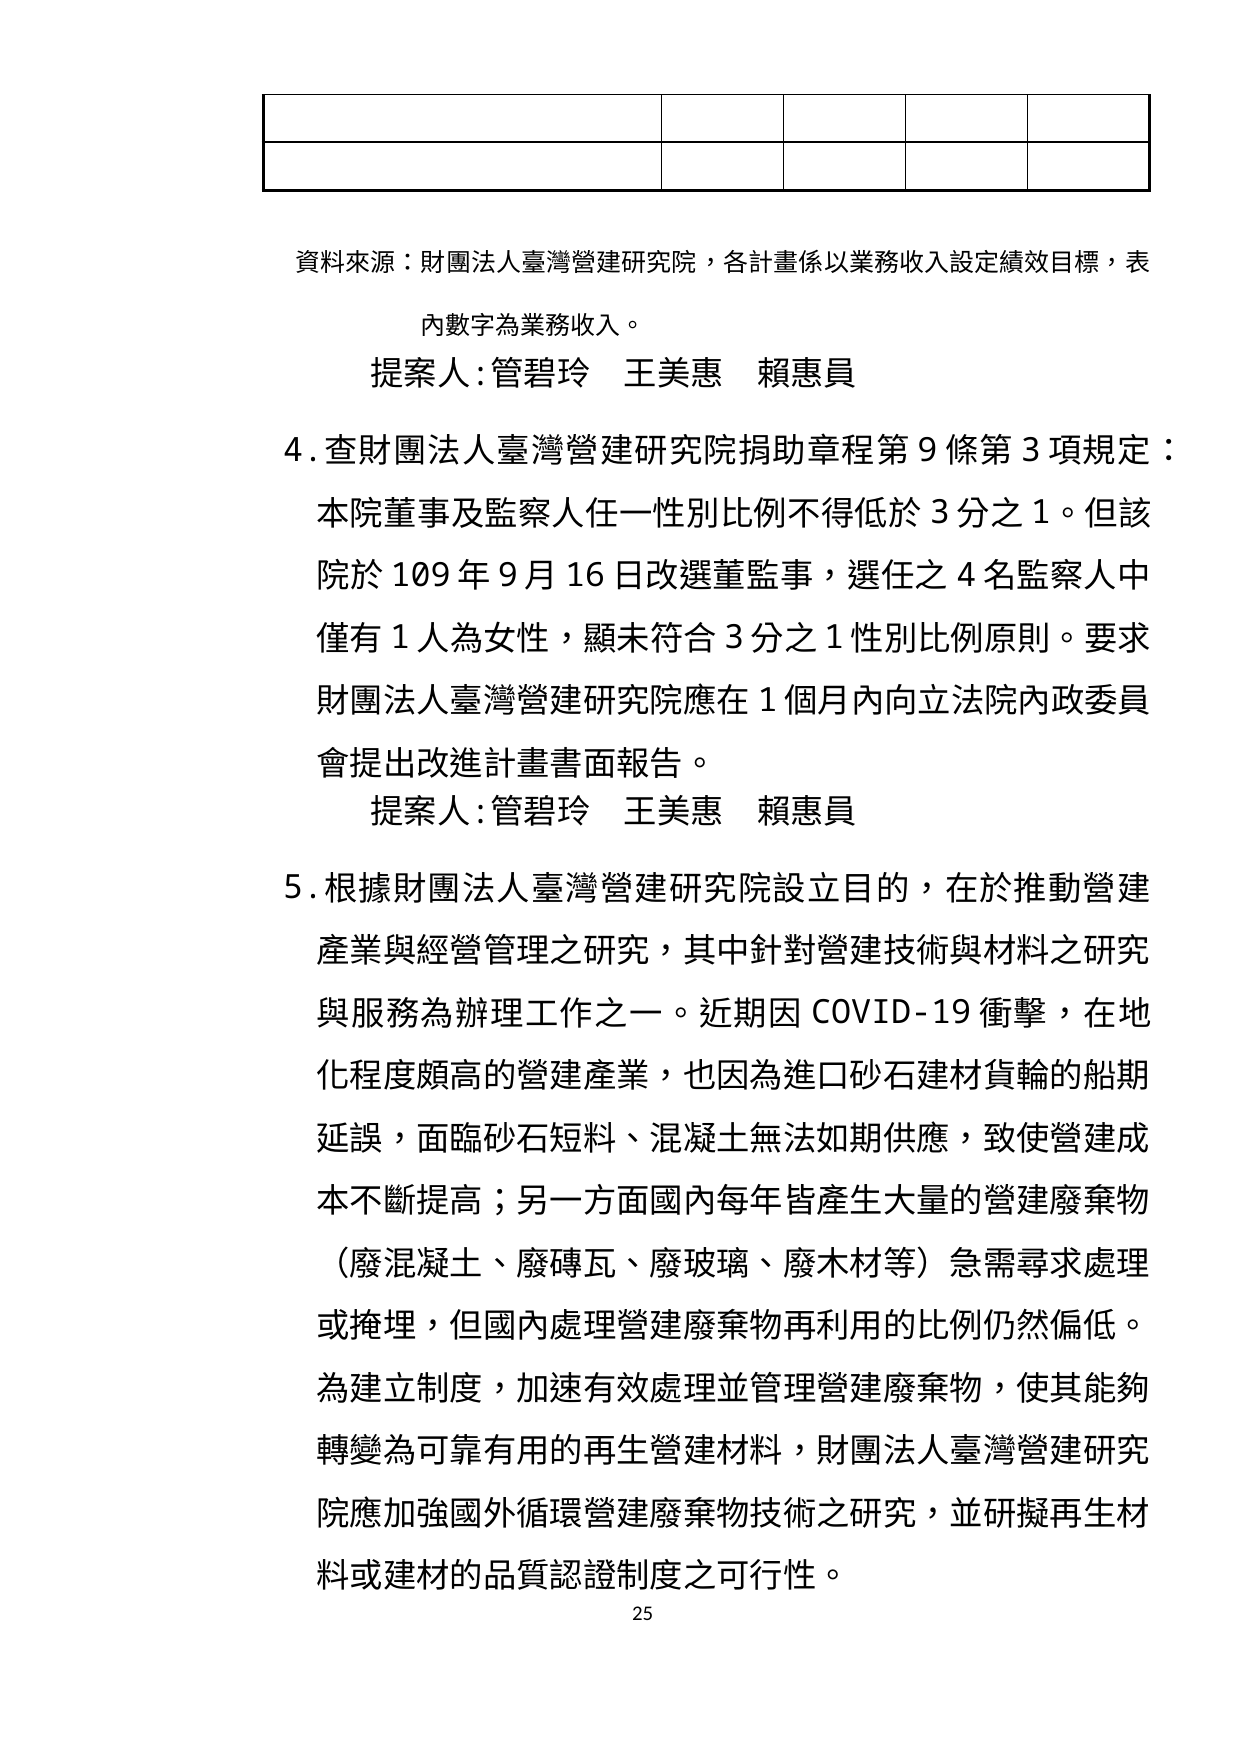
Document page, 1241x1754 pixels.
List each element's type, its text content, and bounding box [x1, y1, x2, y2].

table_cell 1,400 [662, 143, 783, 189]
table_cell 工程鑑識與法務諮詢服務 [265, 143, 661, 189]
table_cell 1,058 [906, 95, 1027, 141]
table_cell 1,900 [662, 95, 783, 141]
text 資料來源：財團法人臺灣營建研究院，各計畫係以業務收入設定績效目標，表內數字為業務收入。 [295, 219, 1152, 344]
text 提案人:管碧玲 王美惠 賴惠員 [370, 782, 1152, 834]
table_cell 2,152 [1028, 143, 1148, 189]
text 4.查財團法人臺灣營建研究院捐助章程第9條第3項規定：本院董事及監察人任一性別比例不得低於3分之1。但該院於109年9月16日改選董監事，選任之4名監察人中僅有1人為女性，顯未符合3分之1性別比例原則。要求財團法人臺灣營建研究院應在1個月內向立法院內政委員會提出改進計畫書面報告。 [283, 407, 1152, 782]
table_cell 1,870 [784, 95, 905, 141]
text 提案人:管碧玲 王美惠 賴惠員 [370, 344, 1152, 396]
table_cell 1,275 [784, 143, 905, 189]
table_cell 1,572 [906, 143, 1027, 189]
table_cell 營建產業資訊諮詢服務相關專案 [265, 95, 661, 141]
text 5.根據財團法人臺灣營建研究院設立目的，在於推動營建產業與經營管理之研究，其中針對營建技術與材料之研究與服務為辦理工作之一。近期因COVID-19衝擊，在地化程度頗高的營建產業，也因為進口砂石建材貨輪的船期延誤，面臨砂石短料、混凝土無法如期供應，致使營建成本不斷提高；另一方面國內每年皆產生大量的營建廢棄物（廢混凝土、廢磚瓦、廢玻璃、廢木材等）急需尋求處理或掩埋，但國內處理營建廢棄物再利用的比例仍然偏低。為建立制度，加速有效處理並管理營建廢棄物，使其能夠轉變為可靠有用的再生營建材料，財團法人臺灣營建研究院應加強國外循環營建廢棄物技術之研究，並研擬再生材料或建材的品質認證制度之可行性。 [283, 844, 1152, 1594]
table_cell 2,382 [1028, 95, 1148, 141]
